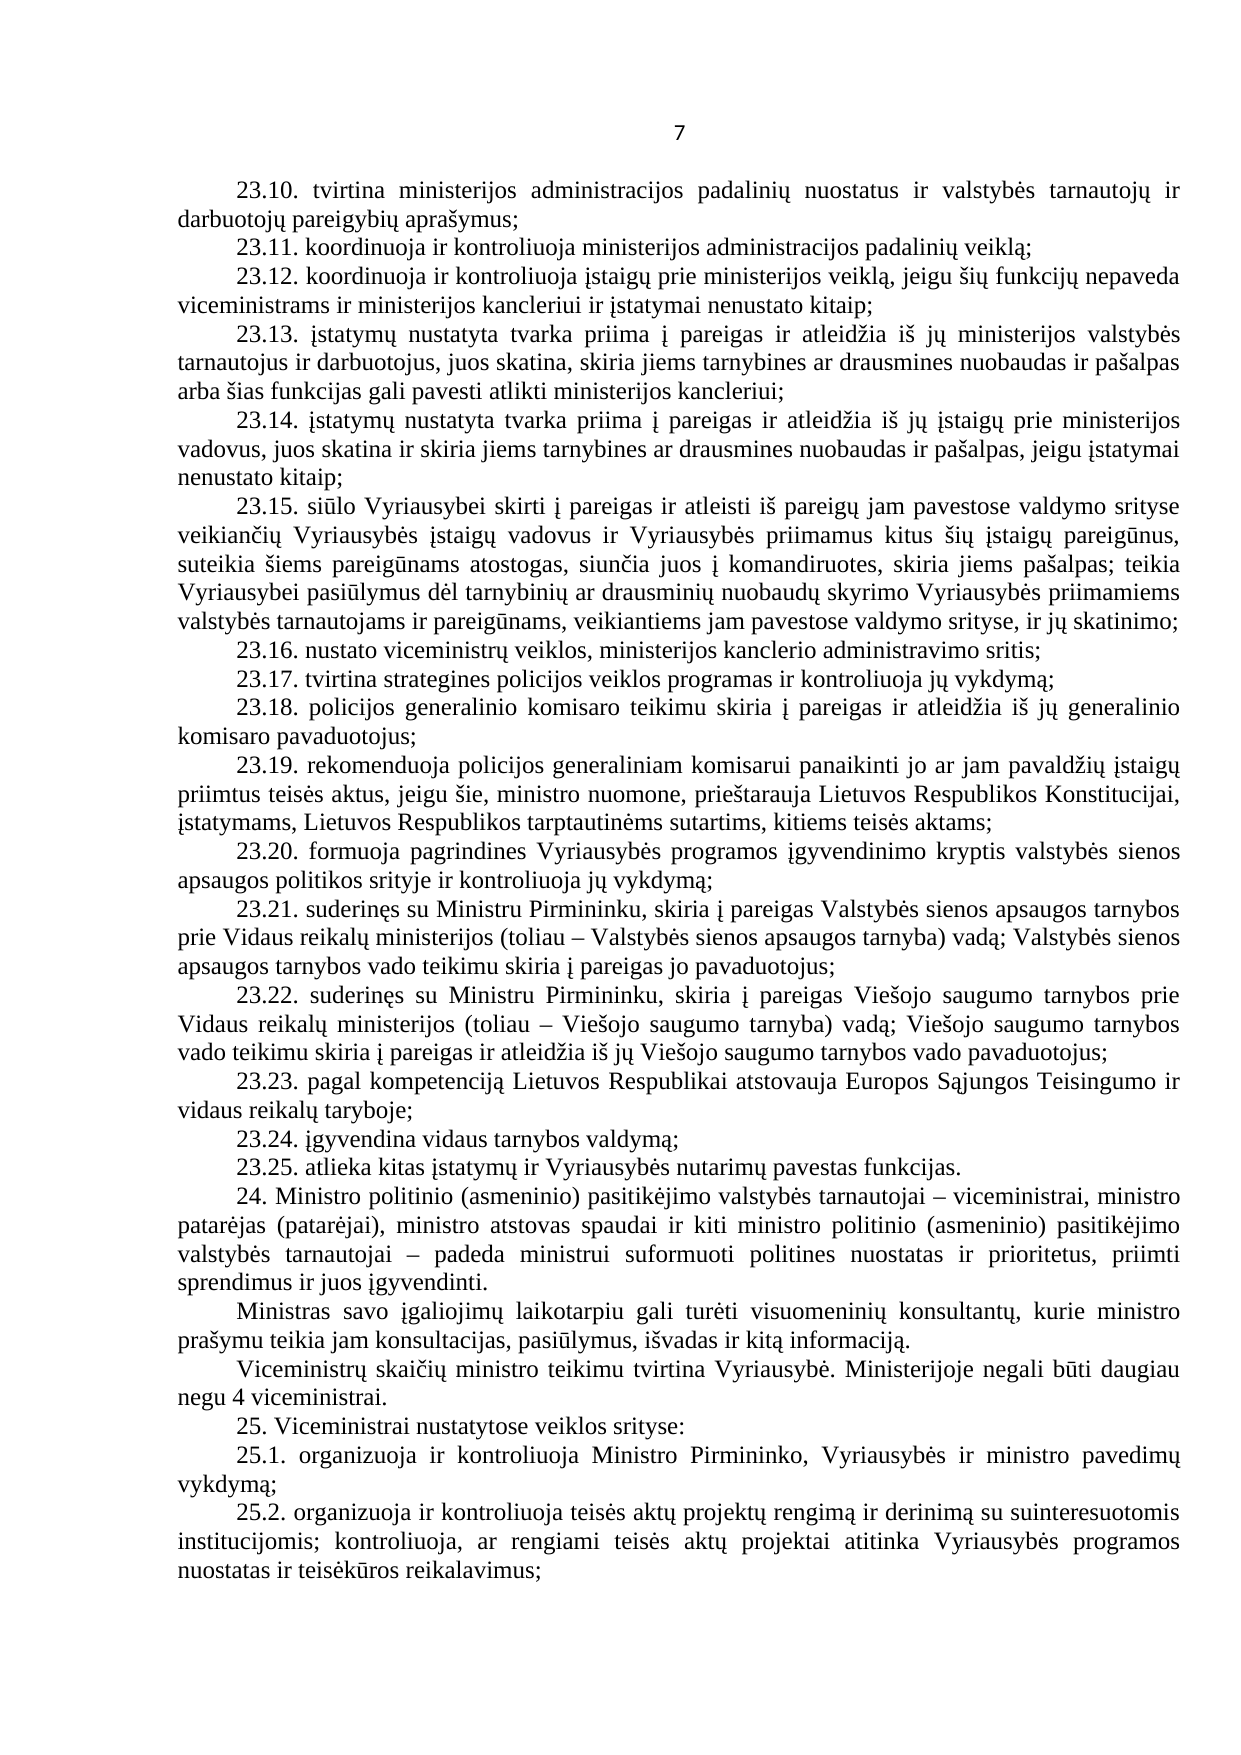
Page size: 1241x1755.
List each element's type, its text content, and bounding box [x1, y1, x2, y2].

text 23.24. įgyvendina vidaus tarnybos valdymą; [177, 1124, 1181, 1152]
text 23.23. pagal kompetenciją Lietuvos Respublikai atstovauja Europos Sąjungos Teisingumo ir vidaus reikalų taryboje; [177, 1066, 1181, 1124]
text Ministras savo įgaliojimų laikotarpiu gali turėti visuomeninių konsultantų, kurie ministro prašymu teikia jam konsultacijas, pasiūlymus, išvadas ir kitą informaciją. [177, 1296, 1181, 1354]
text 25. Viceministrai nustatytose veiklos srityse: [177, 1411, 1181, 1440]
text 25.2. organizuoja ir kontroliuoja teisės aktų projektų rengimą ir derinimą su suinteresuotomis institucijomis; kontroliuoja, ar rengiami teisės aktų projektai atitinka Vyriausybės programos nuostatas ir teisėkūros reikalavimus; [177, 1497, 1181, 1584]
text 23.15. siūlo Vyriausybei skirti į pareigas ir atleisti iš pareigų jam pavestose valdymo srityse veikiančių Vyriausybės įstaigų vadovus ir Vyriausybės priimamus kitus šių įstaigų pareigūnus, suteikia šiems pareigūnams atostogas, siunčia juos į komandiruotes, skiria jiems pašalpas; teikia Vyriausybei pasiūlymus dėl tarnybinių ar drausminių nuobaudų skyrimo Vyriausybės priimamiems valstybės tarnautojams ir pareigūnams, veikiantiems jam pavestose valdymo srityse, ir jų skatinimo; [177, 491, 1181, 635]
text 23.12. koordinuoja ir kontroliuoja įstaigų prie ministerijos veiklą, jeigu šių funkcijų nepaveda viceministrams ir ministerijos kancleriui ir įstatymai nenustato kitaip; [177, 261, 1181, 319]
text 23.18. policijos generalinio komisaro teikimu skiria į pareigas ir atleidžia iš jų generalinio komisaro pavaduotojus; [177, 692, 1181, 750]
text 24. Ministro politinio (asmeninio) pasitikėjimo valstybės tarnautojai – viceministrai, ministro patarėjas (patarėjai), ministro atstovas spaudai ir kiti ministro politinio (asmeninio) pasitikėjimo valstybės tarnautojai – padeda ministrui suformuoti politines nuostatas ir prioritetus, priimti sprendimus ir juos įgyvendinti. [177, 1181, 1181, 1296]
text 23.22. suderinęs su Ministru Pirmininku, skiria į pareigas Viešojo saugumo tarnybos prie Vidaus reikalų ministerijos (toliau – Viešojo saugumo tarnyba) vadą; Viešojo saugumo tarnybos vado teikimu skiria į pareigas ir atleidžia iš jų Viešojo saugumo tarnybos vado pavaduotojus; [177, 980, 1181, 1066]
text 23.19. rekomenduoja policijos generaliniam komisarui panaikinti jo ar jam pavaldžių įstaigų priimtus teisės aktus, jeigu šie, ministro nuomone, prieštarauja Lietuvos Respublikos Konstitucijai, įstatymams, Lietuvos Respublikos tarptautinėms sutartims, kitiems teisės aktams; [177, 750, 1181, 836]
text 23.11. koordinuoja ir kontroliuoja ministerijos administracijos padalinių veiklą; [177, 232, 1181, 261]
text 23.25. atlieka kitas įstatymų ir Vyriausybės nutarimų pavestas funkcijas. [177, 1152, 1181, 1181]
text 23.21. suderinęs su Ministru Pirmininku, skiria į pareigas Valstybės sienos apsaugos tarnybos prie Vidaus reikalų ministerijos (toliau – Valstybės sienos apsaugos tarnyba) vadą; Valstybės sienos apsaugos tarnybos vado teikimu skiria į pareigas jo pavaduotojus; [177, 894, 1181, 980]
text 23.16. nustato viceministrų veiklos, ministerijos kanclerio administravimo sritis; [177, 635, 1181, 664]
text 25.1. organizuoja ir kontroliuoja Ministro Pirmininko, Vyriausybės ir ministro pavedimų vykdymą; [177, 1440, 1181, 1497]
text Viceministrų skaičių ministro teikimu tvirtina Vyriausybė. Ministerijoje negali būti daugiau negu 4 viceministrai. [177, 1354, 1181, 1411]
text 23.14. įstatymų nustatyta tvarka priima į pareigas ir atleidžia iš jų įstaigų prie ministerijos vadovus, juos skatina ir skiria jiems tarnybines ar drausmines nuobaudas ir pašalpas, jeigu įstatymai nenustato kitaip; [177, 405, 1181, 491]
text 23.10. tvirtina ministerijos administracijos padalinių nuostatus ir valstybės tarnautojų ir darbuotojų pareigybių aprašymus; [177, 175, 1181, 232]
text 23.20. formuoja pagrindines Vyriausybės programos įgyvendinimo kryptis valstybės sienos apsaugos politikos srityje ir kontroliuoja jų vykdymą; [177, 836, 1181, 894]
text 23.13. įstatymų nustatyta tvarka priima į pareigas ir atleidžia iš jų ministerijos valstybės tarnautojus ir darbuotojus, juos skatina, skiria jiems tarnybines ar drausmines nuobaudas ir pašalpas arba šias funkcijas gali pavesti atlikti ministerijos kancleriui; [177, 319, 1181, 405]
text 23.17. tvirtina strategines policijos veiklos programas ir kontroliuoja jų vykdymą; [177, 664, 1181, 692]
